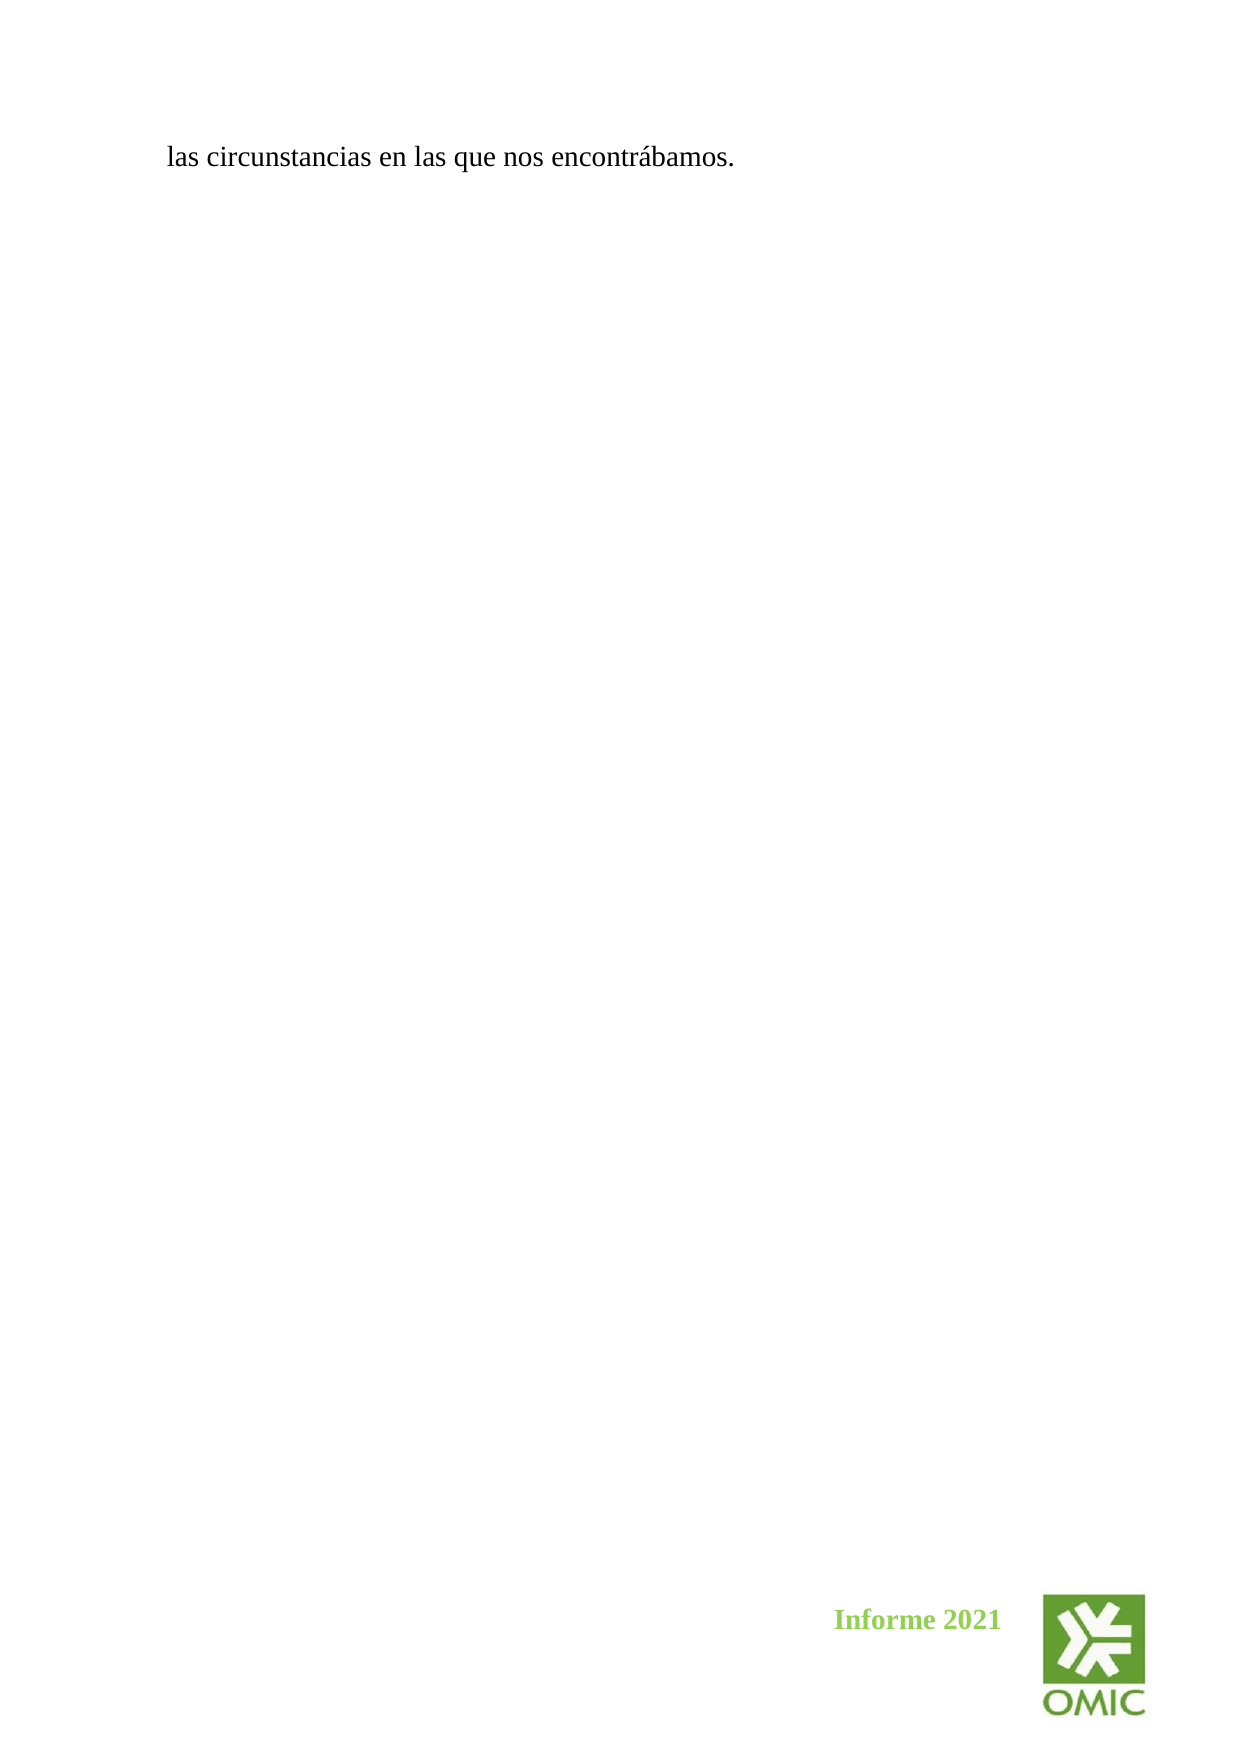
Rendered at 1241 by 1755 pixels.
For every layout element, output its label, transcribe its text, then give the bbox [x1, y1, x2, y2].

text las circunstancias en las que nos encontrábamos. [167, 139, 1063, 173]
